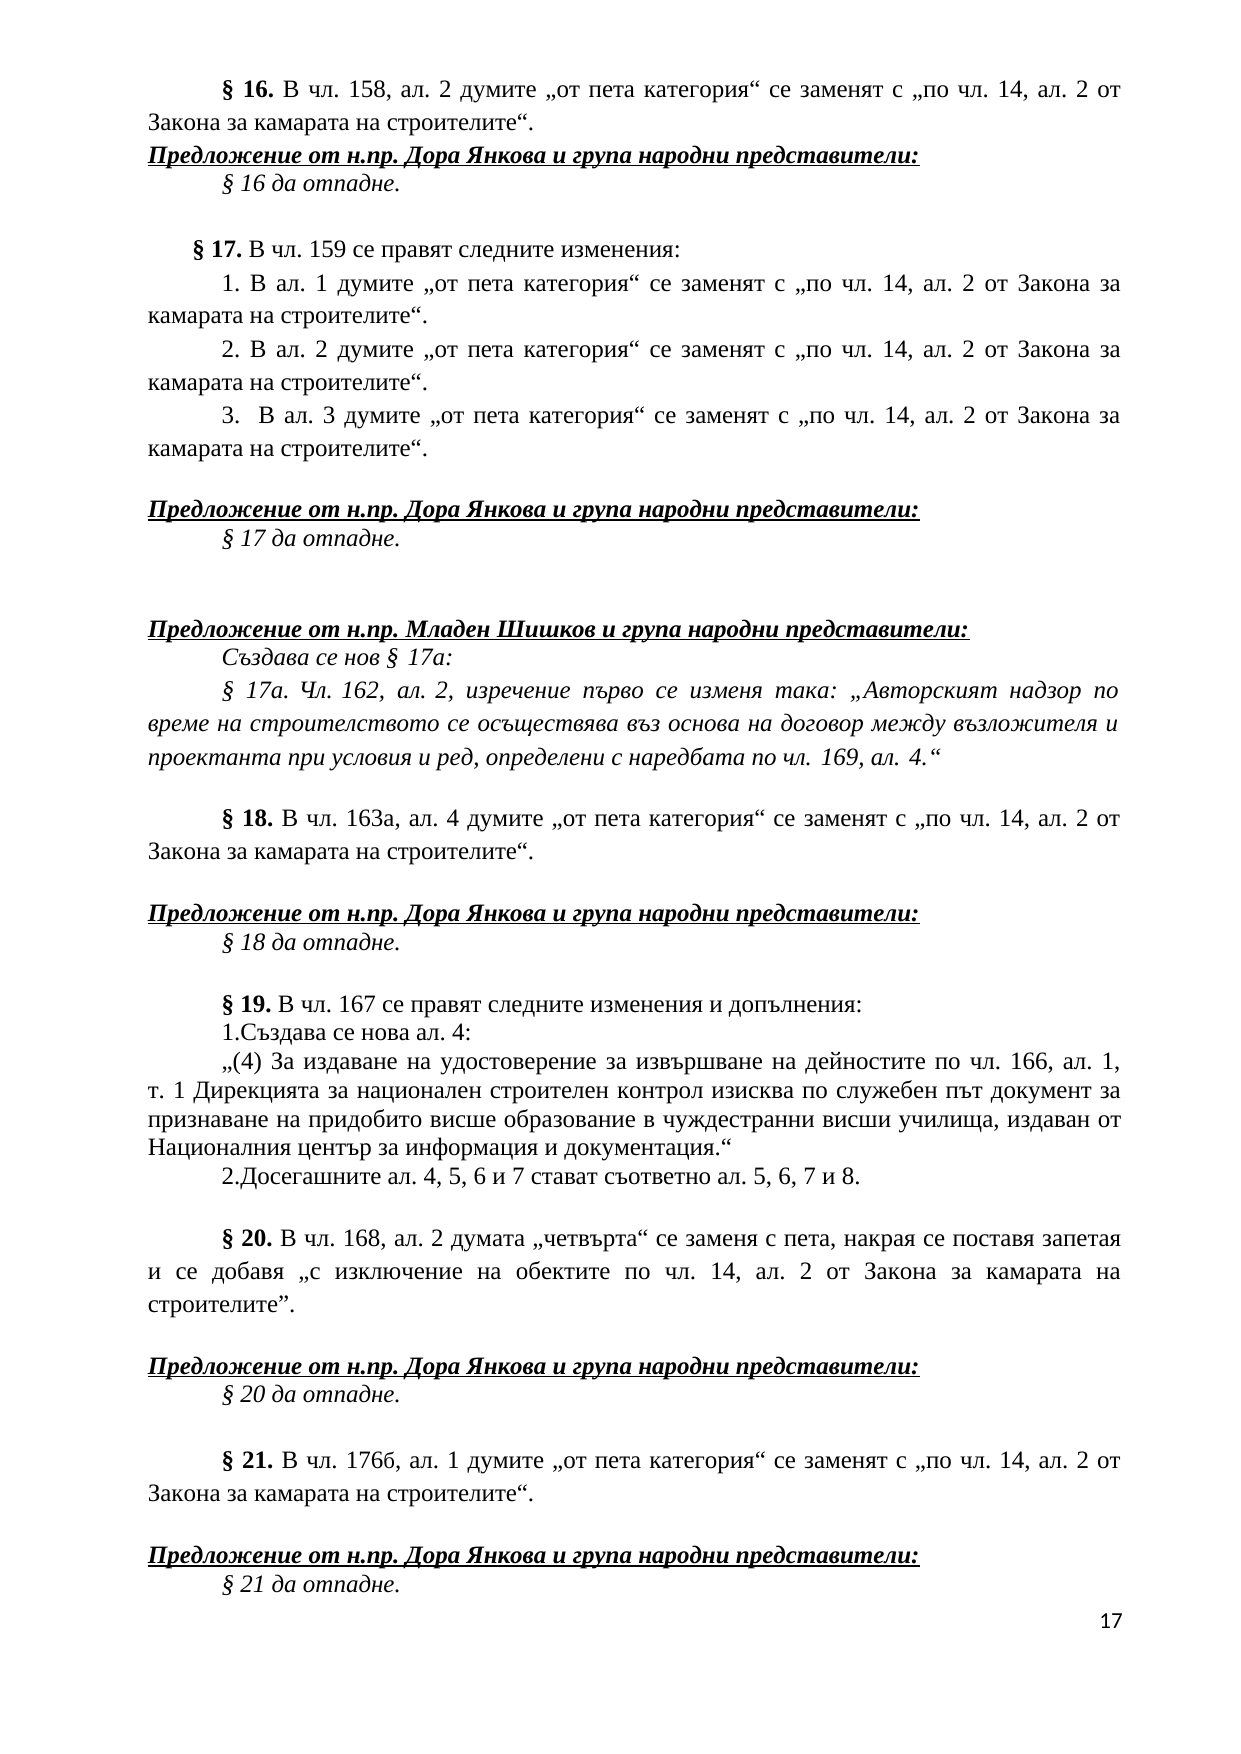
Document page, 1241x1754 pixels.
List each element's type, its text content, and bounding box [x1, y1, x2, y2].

text § 21 да отпадне. [148, 1569, 1122, 1598]
text § 18. В чл. 163а, ал. 4 думите „от пета категория“ се заменят с „по чл. 14, ал. 2 от Закона за камарата на строителите“. [148, 803, 1122, 865]
text 2.Досегашните ал. 4, 5, 6 и 7 стават съответно ал. 5, 6, 7 и 8. [148, 1161, 1122, 1190]
text 3. В ал. 3 думите „от пета категория“ се заменят с „по чл. 14, ал. 2 от Закона за камарата на строителите“. [148, 400, 1122, 461]
text 1. В ал. 1 думите „от пета категория“ се заменят с „по чл. 14, ал. 2 от Закона за камарата на строителите“. [148, 268, 1122, 329]
text § 20. В чл. 168, ал. 2 думата „четвърта“ се заменя с пета, накрая се поставя запетая и се добавя „с изключение на обектите по чл. 14, ал. 2 от Закона за камарата на строителите”. [148, 1223, 1122, 1318]
text § 17 да отпадне. [148, 523, 1122, 552]
text Предложение от н.пр. Младен Шишков и група народни представители: [148, 614, 1122, 642]
text Предложение от н.пр. Дора Янкова и група народни представители: [148, 494, 1122, 523]
text Предложение от н.пр. Дора Янкова и група народни представители: [148, 898, 1122, 927]
text § 20 да отпадне. [148, 1379, 1122, 1408]
text „(4) За издаване на удостоверение за извършване на дейностите по чл. 166, ал. 1, т. 1 Дирекцията за национален строителен контрол изисква по служебен път документ за признаване на придобито висше образование в чуждестранни висши училища, издаван от Националния център за информация и документация.“ [148, 1046, 1122, 1161]
text 1.Създава се нова ал. 4: [148, 1017, 1122, 1046]
text Предложение от н.пр. Дора Янкова и група народни представители: [148, 140, 1122, 168]
text § 19. В чл. 167 се правят следните изменения и допълнения: [148, 989, 1122, 1017]
text 2. В ал. 2 думите „от пета категория“ се заменят с „по чл. 14, ал. 2 от Закона за камарата на строителите“. [148, 334, 1122, 395]
text § 17а. Чл. 162, ал. 2, изречение първо се изменя така: „Авторският надзор по време на строителството се осъществява въз основа на договор между възложителя и проектанта при условия и ред, определени с наредбата по чл. 169, ал. 4.“ [148, 676, 1122, 770]
text Предложение от н.пр. Дора Янкова и група народни представители: [148, 1540, 1122, 1569]
text § 18 да отпадне. [148, 927, 1122, 956]
text § 16 да отпадне. [148, 168, 1122, 197]
text § 21. В чл. 176б, ал. 1 думите „от пета категория“ се заменят с „по чл. 14, ал. 2 от Закона за камарата на строителите“. [148, 1446, 1122, 1507]
text § 17. В чл. 159 се правят следните изменения: [148, 234, 1122, 263]
text Създава се нов § 17а: [148, 642, 1122, 671]
text Предложение от н.пр. Дора Янкова и група народни представители: [148, 1351, 1122, 1379]
text § 16. В чл. 158, ал. 2 думите „от пета категория“ се заменят с „по чл. 14, ал. 2 от Закона за камарата на строителите“. [148, 74, 1122, 136]
